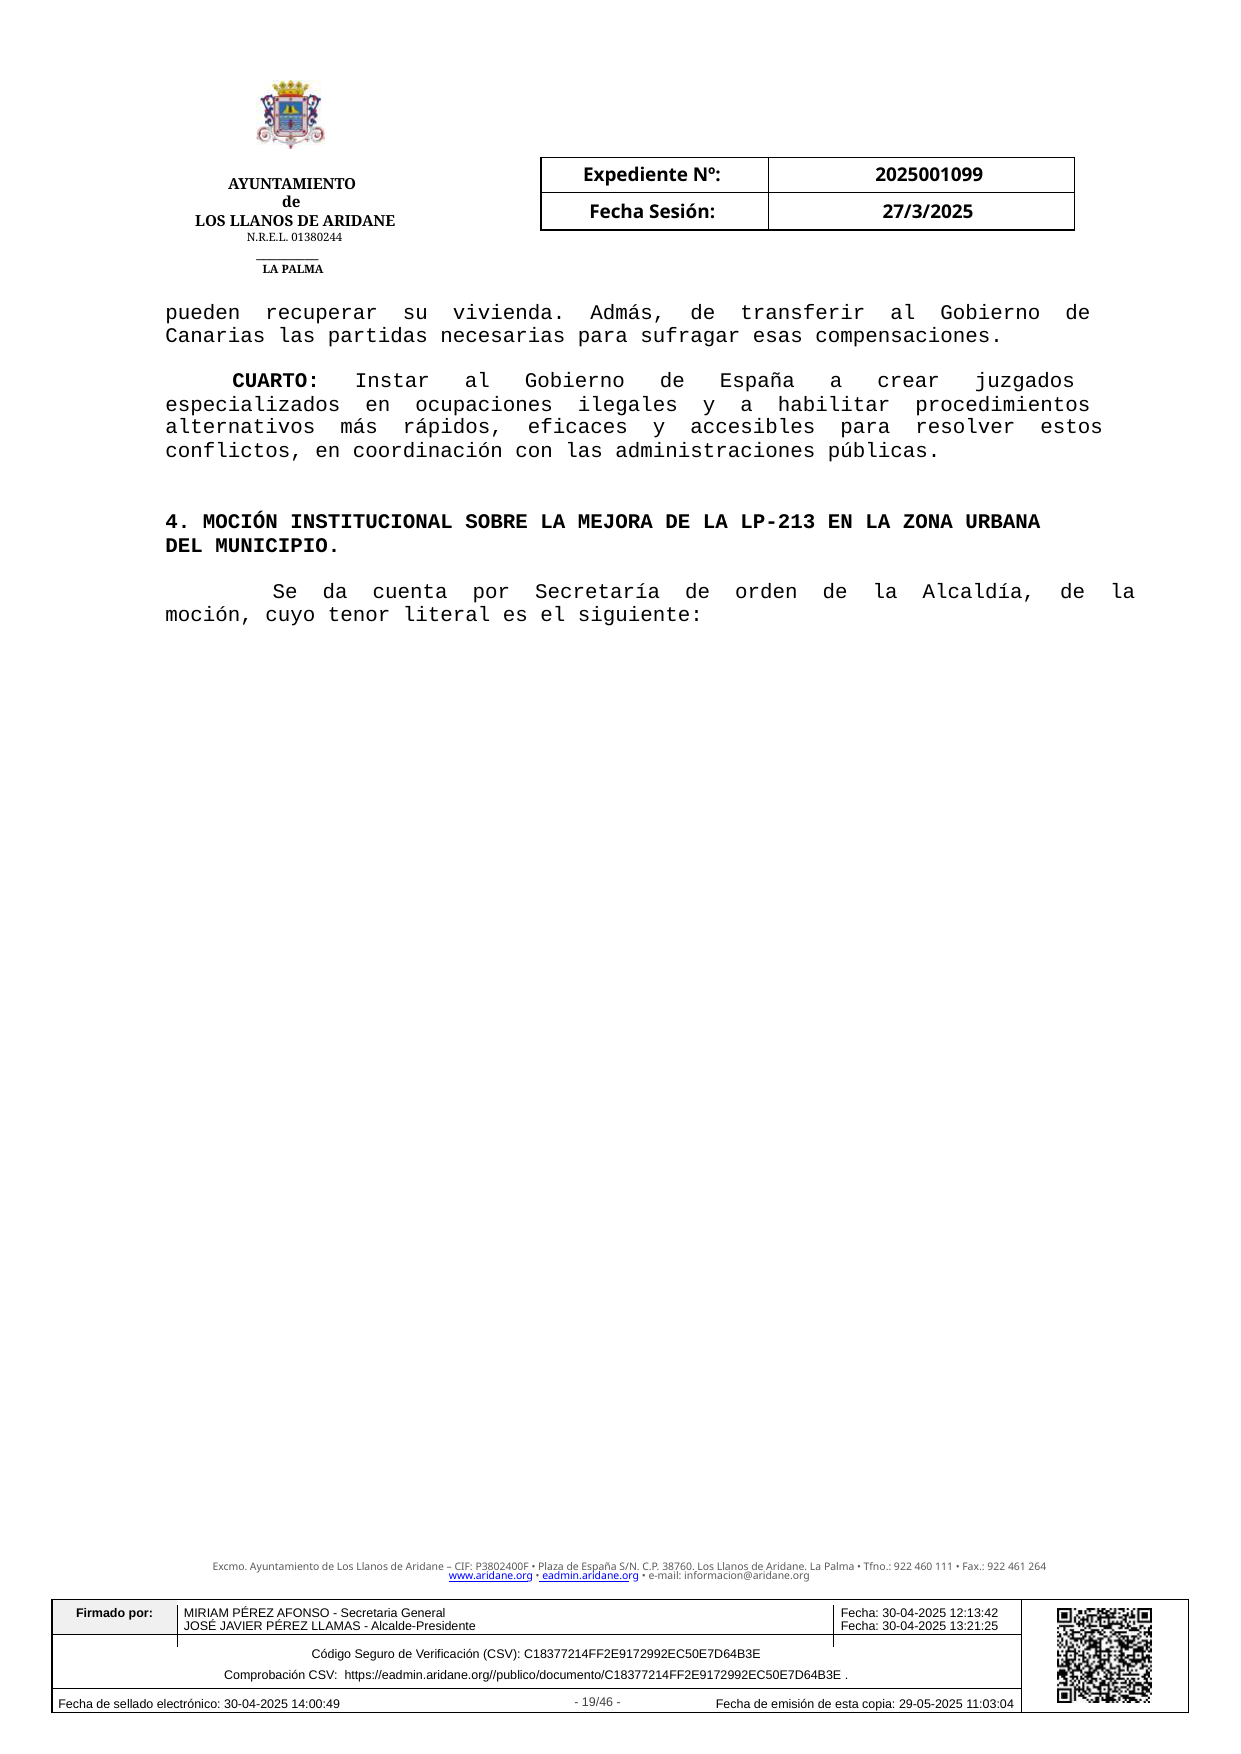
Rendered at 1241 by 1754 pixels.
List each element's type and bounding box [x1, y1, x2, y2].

picture [256, 80, 325, 149]
picture [1057, 1608, 1152, 1703]
